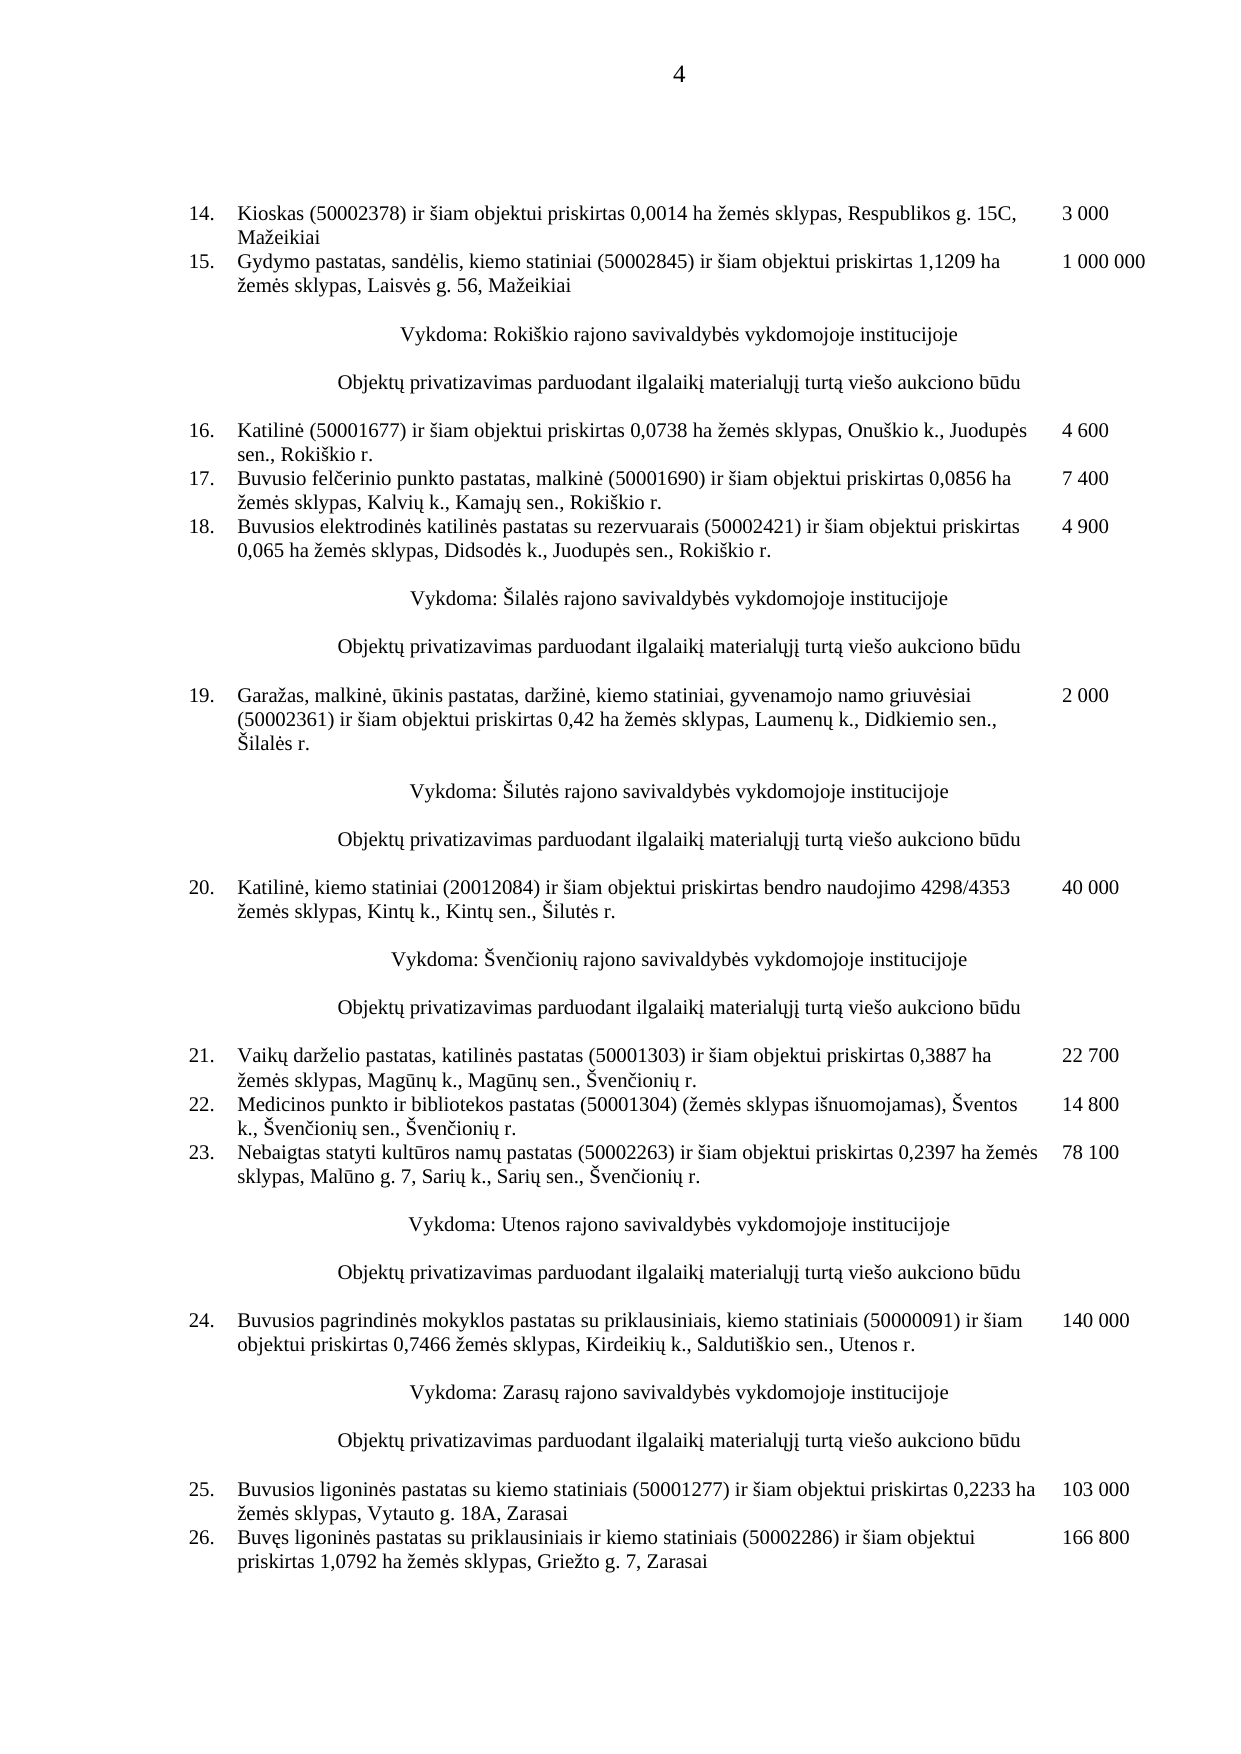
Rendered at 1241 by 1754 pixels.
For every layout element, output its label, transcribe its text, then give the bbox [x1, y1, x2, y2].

table_cell Buvusios ligoninės pastatas su kiemo statiniais (50001277) ir šiam objektui priskirtas 0,2233 ha žemės sklypas, Vytauto g. 18A, Zarasai [226, 1477, 1051, 1525]
table_cell Buvusio felčerinio punkto pastatas, malkinė (50001690) ir šiam objektui priskirtas 0,0856 ha žemės sklypas, Kalvių k., Kamajų sen., Rokiškio r. [226, 466, 1051, 514]
table_cell 23. [177, 1140, 226, 1188]
table_cell 2 000 [1051, 683, 1181, 755]
table_cell 17. [177, 466, 226, 514]
table_cell 4 900 [1051, 514, 1181, 562]
table_cell 166 800 [1051, 1525, 1181, 1573]
table_cell 15. [177, 249, 226, 297]
table_cell Buvęs ligoninės pastatas su priklausiniais ir kiemo statiniais (50002286) ir šiam objektui priskirtas 1,0792 ha žemės sklypas, Griežto g. 7, Zarasai [226, 1525, 1051, 1573]
table_cell 3 000 [1051, 201, 1181, 249]
table_cell Objektų privatizavimas parduodant ilgalaikį materialųjį turtą viešo aukciono būdu [177, 1260, 1181, 1308]
table_cell Katilinė (50001677) ir šiam objektui priskirtas 0,0738 ha žemės sklypas, Onuškio k., Juodupės sen., Rokiškio r. [226, 418, 1051, 466]
table_cell Objektų privatizavimas parduodant ilgalaikį materialųjį turtą viešo aukciono būdu [177, 1429, 1181, 1477]
table_cell 7 400 [1051, 466, 1181, 514]
table_cell Vaikų darželio pastatas, katilinės pastatas (50001303) ir šiam objektui priskirtas 0,3887 ha žemės sklypas, Magūnų k., Magūnų sen., Švenčionių r. [226, 1044, 1051, 1092]
table_cell Buvusios pagrindinės mokyklos pastatas su priklausiniais, kiemo statiniais (50000091) ir šiam objektui priskirtas 0,7466 žemės sklypas, Kirdeikių k., Saldutiškio sen., Utenos r. [226, 1308, 1051, 1356]
table_cell Buvusios elektrodinės katilinės pastatas su rezervuarais (50002421) ir šiam objektui priskirtas 0,065 ha žemės sklypas, Didsodės k., Juodupės sen., Rokiškio r. [226, 514, 1051, 562]
table_cell Objektų privatizavimas parduodant ilgalaikį materialųjį turtą viešo aukciono būdu [177, 370, 1181, 418]
table_cell 20. [177, 875, 226, 923]
table_cell 26. [177, 1525, 226, 1573]
table_cell Objektų privatizavimas parduodant ilgalaikį materialųjį turtą viešo aukciono būdu [177, 634, 1181, 682]
table_cell Medicinos punkto ir bibliotekos pastatas (50001304) (žemės sklypas išnuomojamas), Šventos k., Švenčionių sen., Švenčionių r. [226, 1092, 1051, 1140]
table_cell 40 000 [1051, 875, 1181, 923]
table_cell Vykdoma: Zarasų rajono savivaldybės vykdomojoje institucijoje [177, 1356, 1181, 1428]
table_cell 14 800 [1051, 1092, 1181, 1140]
table_cell Objektų privatizavimas parduodant ilgalaikį materialųjį turtą viešo aukciono būdu [177, 995, 1181, 1043]
table_cell Kioskas (50002378) ir šiam objektui priskirtas 0,0014 ha žemės sklypas, Respublikos g. 15C, Mažeikiai [226, 201, 1051, 249]
table_cell Garažas, malkinė, ūkinis pastatas, daržinė, kiemo statiniai, gyvenamojo namo griuvėsiai (50002361) ir šiam objektui priskirtas 0,42 ha žemės sklypas, Laumenų k., Didkiemio sen., Šilalės r. [226, 683, 1051, 755]
table_cell Katilinė, kiemo statiniai (20012084) ir šiam objektui priskirtas bendro naudojimo 4298/4353 žemės sklypas, Kintų k., Kintų sen., Šilutės r. [226, 875, 1051, 923]
table_cell Vykdoma: Švenčionių rajono savivaldybės vykdomojoje institucijoje [177, 923, 1181, 995]
table_cell 22 700 [1051, 1044, 1181, 1092]
table_cell 24. [177, 1308, 226, 1356]
table_cell Gydymo pastatas, sandėlis, kiemo statiniai (50002845) ir šiam objektui priskirtas 1,1209 ha žemės sklypas, Laisvės g. 56, Mažeikiai [226, 249, 1051, 297]
table_cell 4 600 [1051, 418, 1181, 466]
table_cell Vykdoma: Šilalės rajono savivaldybės vykdomojoje institucijoje [177, 562, 1181, 634]
table_cell 78 100 [1051, 1140, 1181, 1188]
table_cell 21. [177, 1044, 226, 1092]
table_cell 14. [177, 201, 226, 249]
table_cell Nebaigtas statyti kultūros namų pastatas (50002263) ir šiam objektui priskirtas 0,2397 ha žemės sklypas, Malūno g. 7, Sarių k., Sarių sen., Švenčionių r. [226, 1140, 1051, 1188]
table_cell 19. [177, 683, 226, 755]
table_cell Objektų privatizavimas parduodant ilgalaikį materialųjį turtą viešo aukciono būdu [177, 827, 1181, 875]
table_cell 140 000 [1051, 1308, 1181, 1356]
table_cell 25. [177, 1477, 226, 1525]
table_cell 18. [177, 514, 226, 562]
table_cell 1 000 000 [1051, 249, 1181, 297]
table_cell Vykdoma: Šilutės rajono savivaldybės vykdomojoje institucijoje [177, 755, 1181, 827]
table_cell Vykdoma: Utenos rajono savivaldybės vykdomojoje institucijoje [177, 1188, 1181, 1260]
table_cell 103 000 [1051, 1477, 1181, 1525]
table_cell [177, 177, 1181, 201]
table_cell 16. [177, 418, 226, 466]
table_cell Vykdoma: Rokiškio rajono savivaldybės vykdomojoje institucijoje [177, 298, 1181, 370]
table_cell 22. [177, 1092, 226, 1140]
